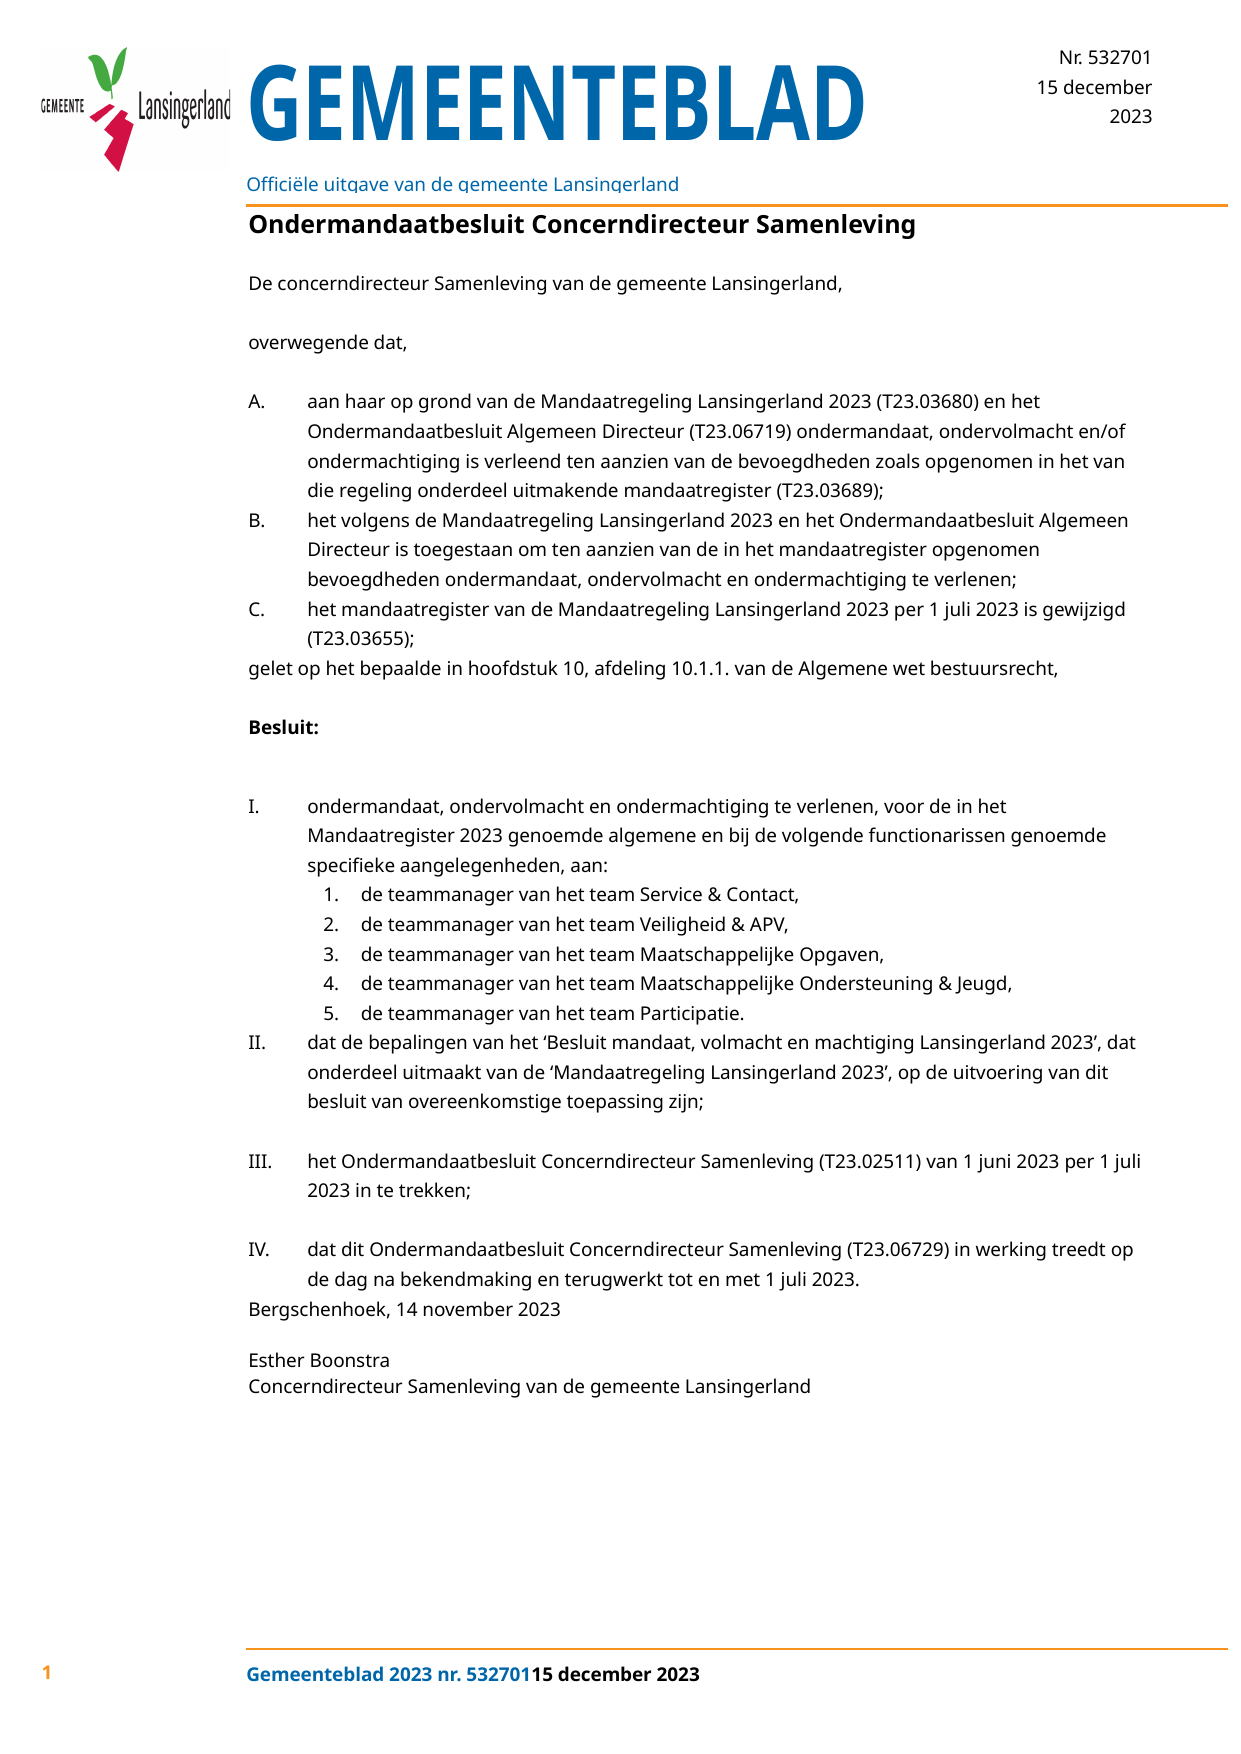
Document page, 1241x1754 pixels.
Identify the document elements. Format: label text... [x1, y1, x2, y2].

list de teammanager van het team Maatschappelijke Opgaven, [323, 941, 1152, 967]
list het Ondermandaatbesluit Concerndirecteur Samenleving (T23.02511) van 1 juni 2023 per 1 juli 2023 in te trekken; [248, 1148, 1152, 1203]
text Bergschenhoek, 14 november 2023 [248, 1296, 1152, 1322]
text Ondermandaatbesluit Concerndirecteur Samenleving [248, 207, 1152, 241]
list de teammanager van het team Veiligheid & APV, [323, 911, 1152, 937]
text overwegende dat, [248, 329, 1152, 355]
text gelet op het bepaalde in hoofdstuk 10, afdeling 10.1.1. van de Algemene wet bestuursrecht, [248, 655, 1152, 681]
list ondermandaat, ondervolmacht en ondermachtiging te verlenen, voor de in het Mandaatregister 2023 genoemde algemene en bij de volgende functionarissen genoemde specifieke aangelegenheden, aan: [248, 793, 1152, 878]
list het volgens de Mandaatregeling Lansingerland 2023 en het Ondermandaatbesluit Algemeen Directeur is toegestaan om ten aanzien van de in het mandaatregister opgenomen bevoegdheden ondermandaat, ondervolmacht en ondermachtiging te verlenen; [248, 507, 1152, 592]
list de teammanager van het team Participatie. [323, 1000, 1152, 1026]
text De concerndirecteur Samenleving van de gemeente Lansingerland, [248, 270, 1152, 296]
list dat dit Ondermandaatbesluit Concerndirecteur Samenleving (T23.06729) in werking treedt op de dag na bekendmaking en terugwerkt tot en met 1 juli 2023. [248, 1237, 1152, 1292]
list dat de bepalingen van het ‘Besluit mandaat, volmacht en machtiging Lansingerland 2023’, dat onderdeel uitmaakt van de ‘Mandaatregeling Lansingerland 2023’, op de uitvoering van dit besluit van overeenkomstige toepassing zijn; [248, 1029, 1152, 1114]
list de teammanager van het team Service & Contact, [323, 882, 1152, 907]
text Concerndirecteur Samenleving van de gemeente Lansingerland [248, 1373, 1152, 1399]
list aan haar op grond van de Mandaatregeling Lansingerland 2023 (T23.03680) en het Ondermandaatbesluit Algemeen Directeur (T23.06719) ondermandaat, ondervolmacht en/of ondermachtiging is verleend ten aanzien van de bevoegdheden zoals opgenomen in het van die regeling onderdeel uitmakende mandaatregister (T23.03689); [248, 389, 1152, 503]
text Besluit: [248, 714, 1152, 740]
picture [41, 47, 231, 172]
text Esther Boonstra [248, 1347, 1152, 1373]
list het mandaatregister van de Mandaatregeling Lansingerland 2023 per 1 juli 2023 is gewijzigd (T23.03655); [248, 596, 1152, 651]
list de teammanager van het team Maatschappelijke Ondersteuning & Jeugd, [323, 970, 1152, 996]
